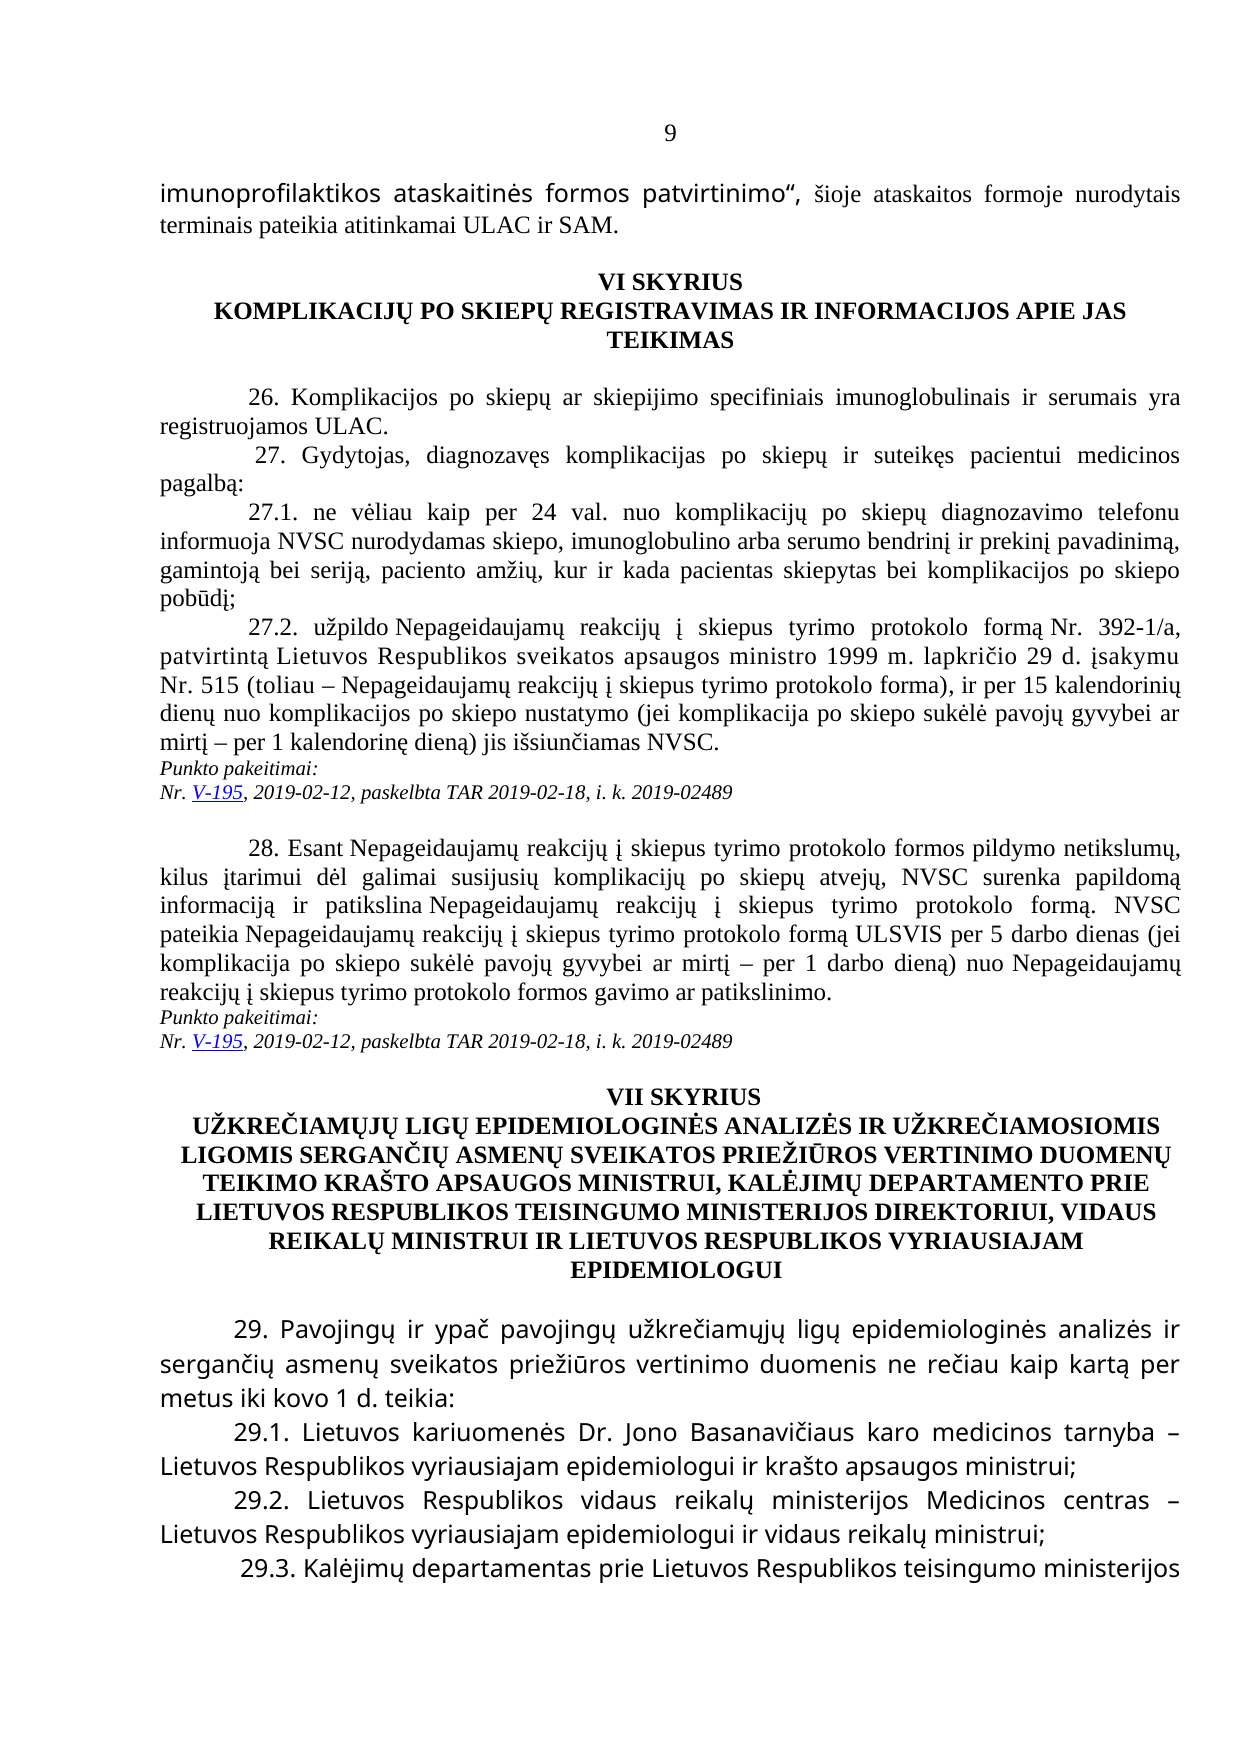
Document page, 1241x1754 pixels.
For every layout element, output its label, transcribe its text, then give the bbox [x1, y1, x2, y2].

text UŽKREČIAMŲJŲ LIGŲ EPIDEMIOLOGINĖS ANALIZĖS IR UŽKREČIAMOSIOMIS LIGOMIS SERGANČIŲ ASMENŲ SVEIKATOS PRIEŽIŪROS VERTINIMO DUOMENŲ TEIKIMO KRAŠTO APSAUGOS MINISTRUI, KALĖJIMŲ DEPARTAMENTO PRIE LIETUVOS RESPUBLIKOS TEISINGUMO MINISTERIJOS DIREKTORIUI, VIDAUS REIKALŲ MINISTRUI IR LIETUVOS RESPUBLIKOS VYRIAUSIAJAM EPIDEMIOLOGUI [159, 1111, 1193, 1283]
text 29. Pavojingų ir ypač pavojingų užkrečiamųjų ligų epidemiologinės analizės ir sergančių asmenų sveikatos priežiūros vertinimo duomenis ne rečiau kaip kartą per metus iki kovo 1 d. teikia: [159, 1312, 1181, 1414]
text Punkto pakeitimai: [159, 1005, 1181, 1029]
text imunoprofilaktikos ataskaitinės formos patvirtinimo“, šioje ataskaitos formoje nurodytais terminais pateikia atitinkamai ULAC ir SAM. [159, 176, 1181, 238]
text 27.1. ne vėliau kaip per 24 val. nuo komplikacijų po skiepų diagnozavimo telefonu informuoja NVSC nurodydamas skiepo, imunoglobulino arba serumo bendrinį ir prekinį pavadinimą, gamintoją bei seriją, paciento amžių, kur ir kada pacientas skiepytas bei komplikacijos po skiepo pobūdį; [159, 497, 1181, 612]
text 29.3. Kalėjimų departamentas prie Lietuvos Respublikos teisingumo ministerijos [159, 1551, 1181, 1585]
text 29.2. Lietuvos Respublikos vidaus reikalų ministerijos Medicinos centras – Lietuvos Respublikos vyriausiajam epidemiologui ir vidaus reikalų ministrui; [159, 1482, 1181, 1551]
text Nr. V-195, 2019-02-12, paskelbta TAR 2019-02-18, i. k. 2019-02489 [159, 780, 1181, 804]
text KOMPLIKACIJŲ PO SKIEPŲ REGISTRAVIMAS IR INFORMACIJOS APIE JAS TEIKIMAS [159, 296, 1181, 353]
text Punkto pakeitimai: [159, 756, 1181, 780]
text VII SKYRIUS [159, 1082, 1208, 1111]
text Nr. V-195, 2019-02-12, paskelbta TAR 2019-02-18, i. k. 2019-02489 [159, 1029, 1181, 1053]
text 27. Gydytojas, diagnozavęs komplikacijas po skiepų ir suteikęs pacientui medicinos pagalbą: [159, 440, 1181, 497]
text 28. Esant Nepageidaujamų reakcijų į skiepus tyrimo protokolo formos pildymo netikslumų, kilus įtarimui dėl galimai susijusių komplikacijų po skiepų atvejų, NVSC surenka papildomą informaciją ir patikslina Nepageidaujamų reakcijų į skiepus tyrimo protokolo formą. NVSC pateikia Nepageidaujamų reakcijų į skiepus tyrimo protokolo formą ULSVIS per 5 darbo dienas (jei komplikacija po skiepo sukėlė pavojų gyvybei ar mirtį – per 1 darbo dieną) nuo Nepageidaujamų reakcijų į skiepus tyrimo protokolo formos gavimo ar patikslinimo. [159, 833, 1181, 1005]
text VI SKYRIUS [159, 267, 1181, 296]
text 27.2. užpildo Nepageidaujamų reakcijų į skiepus tyrimo protokolo formą Nr. 392-1/a, patvirtintą Lietuvos Respublikos sveikatos apsaugos ministro 1999 m. lapkričio 29 d. įsakymu Nr. 515 (toliau – Nepageidaujamų reakcijų į skiepus tyrimo protokolo forma), ir per 15 kalendorinių dienų nuo komplikacijos po skiepo nustatymo (jei komplikacija po skiepo sukėlė pavojų gyvybei ar mirtį – per 1 kalendorinę dieną) jis išsiunčiamas NVSC. [159, 612, 1181, 756]
text 29.1. Lietuvos kariuomenės Dr. Jono Basanavičiaus karo medicinos tarnyba – Lietuvos Respublikos vyriausiajam epidemiologui ir krašto apsaugos ministrui; [159, 1414, 1181, 1482]
text 26. Komplikacijos po skiepų ar skiepijimo specifiniais imunoglobulinais ir serumais yra registruojamos ULAC. [159, 382, 1181, 440]
